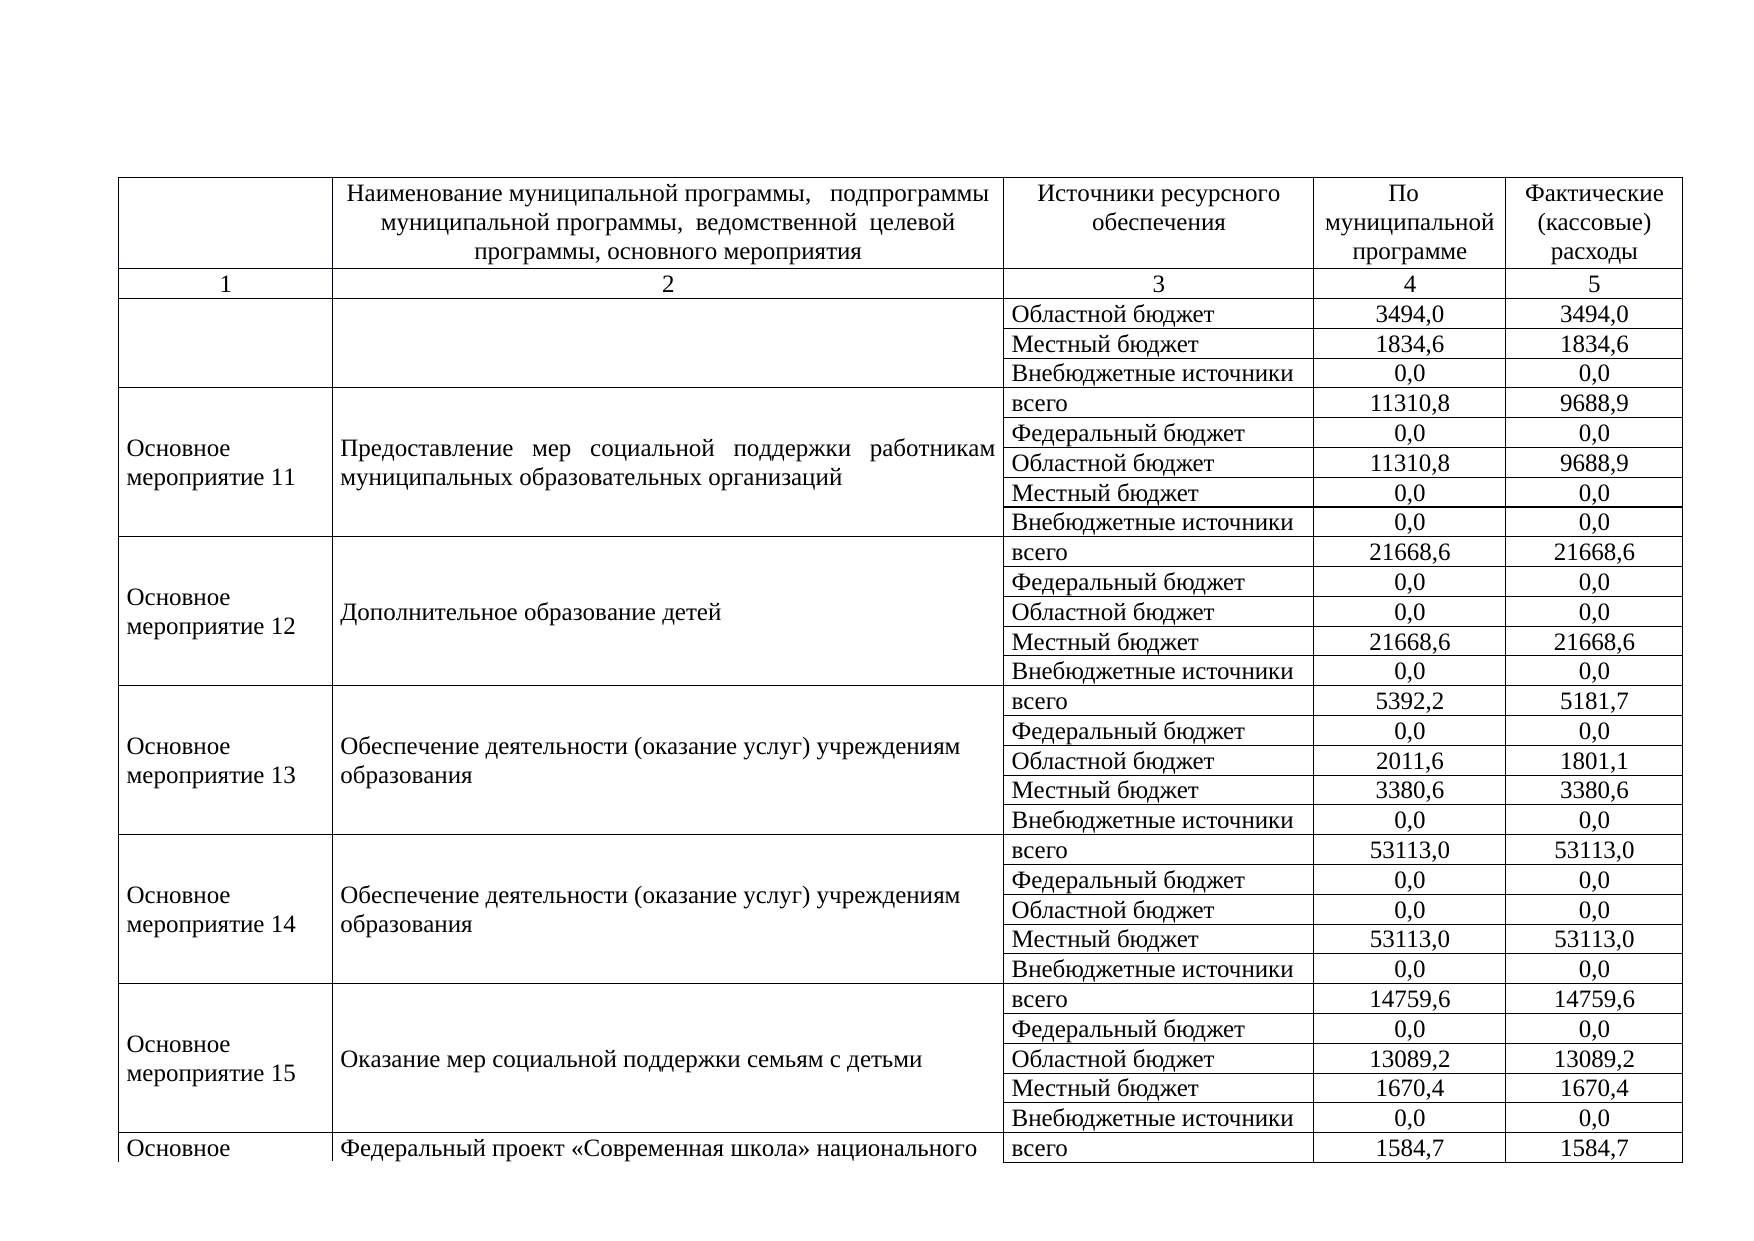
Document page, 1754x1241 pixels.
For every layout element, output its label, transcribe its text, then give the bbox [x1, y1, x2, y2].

table_cell 0,0 [1506, 359, 1682, 387]
table_cell всего [1004, 537, 1313, 566]
table_cell Внебюджетные источники [1004, 954, 1313, 983]
table_cell 0,0 [1314, 805, 1505, 834]
table_cell всего [1004, 835, 1313, 864]
table_cell 0,0 [1506, 508, 1682, 536]
table_cell 0,0 [1506, 567, 1682, 596]
table_cell 0,0 [1506, 954, 1682, 983]
table_cell 13089,2 [1314, 1044, 1505, 1072]
table_cell 9688,9 [1506, 388, 1682, 417]
table_cell 53113,0 [1314, 835, 1505, 864]
table_cell 0,0 [1314, 656, 1505, 685]
table_cell 9688,9 [1506, 448, 1682, 477]
table_header Фактические (кассовые) расходы [1506, 178, 1682, 268]
table_cell 0,0 [1506, 656, 1682, 685]
table_cell 0,0 [1314, 359, 1505, 387]
table_cell 21668,6 [1314, 537, 1505, 566]
table_cell Внебюджетные источники [1004, 656, 1313, 685]
table_cell Областной бюджет [1004, 746, 1313, 774]
table_cell 3380,6 [1506, 776, 1682, 804]
table_cell 1834,6 [1506, 329, 1682, 357]
table_cell Федеральный бюджет [1004, 865, 1313, 894]
table_cell Основное мероприятие 11 [119, 388, 332, 536]
table_cell Основное мероприятие 13 [119, 686, 332, 834]
table_cell 1801,1 [1506, 746, 1682, 774]
table_cell Основное [119, 1133, 332, 1162]
table_cell 11310,8 [1314, 388, 1505, 417]
table_cell Федеральный бюджет [1004, 418, 1313, 447]
table_cell Основное мероприятие 15 [119, 984, 332, 1132]
table_cell 5392,2 [1314, 686, 1505, 715]
table_cell 0,0 [1314, 895, 1505, 923]
table_cell 14759,6 [1506, 984, 1682, 1013]
table_cell 0,0 [1506, 478, 1682, 506]
table_cell Федеральный бюджет [1004, 716, 1313, 745]
table_cell всего [1004, 388, 1313, 417]
table_cell Обеспечение деятельности (оказание услуг) учреждениям образования [333, 835, 1003, 983]
table_cell Областной бюджет [1004, 597, 1313, 626]
table_header По муниципальной программе [1314, 178, 1505, 268]
table_cell Местный бюджет [1004, 627, 1313, 655]
table_cell 3 [1004, 269, 1313, 298]
table_cell 5181,7 [1506, 686, 1682, 715]
table_cell 0,0 [1314, 418, 1505, 447]
table_cell всего [1004, 686, 1313, 715]
table_cell Местный бюджет [1004, 329, 1313, 357]
table_cell Оказание мер социальной поддержки семьям с детьми [333, 984, 1003, 1132]
table_cell 2011,6 [1314, 746, 1505, 774]
table_cell Областной бюджет [1004, 299, 1313, 328]
table_cell 0,0 [1506, 895, 1682, 923]
table_cell 21668,6 [1506, 627, 1682, 655]
table_cell Предоставление мер социальной поддержки работникам муниципальных образовательных организаций [333, 388, 1003, 536]
table_cell Областной бюджет [1004, 1044, 1313, 1072]
table_cell 0,0 [1506, 716, 1682, 745]
table_cell Местный бюджет [1004, 1074, 1313, 1102]
table_cell 0,0 [1314, 865, 1505, 894]
table_cell 0,0 [1506, 865, 1682, 894]
table_cell Местный бюджет [1004, 925, 1313, 953]
table_cell 53113,0 [1506, 835, 1682, 864]
table_cell 0,0 [1314, 1103, 1505, 1132]
table_cell Дополнительное образование детей [333, 537, 1003, 685]
table_cell 3494,0 [1506, 299, 1682, 328]
table_cell Обеспечение деятельности (оказание услуг) учреждениям образования [333, 686, 1003, 834]
table_cell 0,0 [1314, 508, 1505, 536]
table_cell Внебюджетные источники [1004, 359, 1313, 387]
table_cell 0,0 [1506, 1014, 1682, 1043]
table_cell 14759,6 [1314, 984, 1505, 1013]
table_cell Федеральный бюджет [1004, 1014, 1313, 1043]
table_cell 1584,7 [1314, 1133, 1505, 1162]
table_cell Внебюджетные источники [1004, 1103, 1313, 1132]
table_cell 3494,0 [1314, 299, 1505, 328]
table_cell 1670,4 [1314, 1074, 1505, 1102]
table_cell всего [1004, 984, 1313, 1013]
table_cell 1670,4 [1506, 1074, 1682, 1102]
table_cell Федеральный проект «Современная школа» национального [332, 1133, 1003, 1162]
table_header Источники ресурсного обеспечения [1004, 178, 1313, 268]
table_cell 0,0 [1314, 478, 1505, 506]
table_cell 13089,2 [1506, 1044, 1682, 1072]
table_header [119, 178, 332, 268]
table_cell Основное мероприятие 12 [119, 537, 332, 685]
table_cell 1834,6 [1314, 329, 1505, 357]
table_cell 11310,8 [1314, 448, 1505, 477]
table_cell 53113,0 [1314, 925, 1505, 953]
table_cell Внебюджетные источники [1004, 508, 1313, 536]
table_cell 21668,6 [1506, 537, 1682, 566]
table_cell Областной бюджет [1004, 895, 1313, 923]
table_cell всего [1004, 1133, 1313, 1162]
table_cell 5 [1506, 269, 1682, 298]
table_cell 0,0 [1506, 597, 1682, 626]
table_cell Областной бюджет [1004, 448, 1313, 477]
table_cell 1584,7 [1506, 1133, 1682, 1162]
table_cell Основное мероприятие 14 [119, 835, 332, 983]
table_cell 0,0 [1314, 567, 1505, 596]
table_cell 0,0 [1506, 418, 1682, 447]
table_cell Федеральный бюджет [1004, 567, 1313, 596]
table_cell 3380,6 [1314, 776, 1505, 804]
table_header Наименование муниципальной программы, подпрограммы муниципальной программы, ведомственной целевой программы, основного мероприятия [333, 178, 1003, 268]
table_cell 0,0 [1314, 597, 1505, 626]
table_cell 0,0 [1314, 716, 1505, 745]
table_cell 0,0 [1314, 954, 1505, 983]
table_cell 0,0 [1506, 805, 1682, 834]
table_cell Местный бюджет [1004, 776, 1313, 804]
table_cell 4 [1314, 269, 1505, 298]
table_cell 2 [333, 269, 1003, 298]
table_cell 0,0 [1506, 1103, 1682, 1132]
table_cell 1 [119, 269, 332, 298]
table_cell 21668,6 [1314, 627, 1505, 655]
table_cell 53113,0 [1506, 925, 1682, 953]
table_cell Внебюджетные источники [1004, 805, 1313, 834]
table_cell 0,0 [1314, 1014, 1505, 1043]
table_cell Местный бюджет [1004, 478, 1313, 506]
